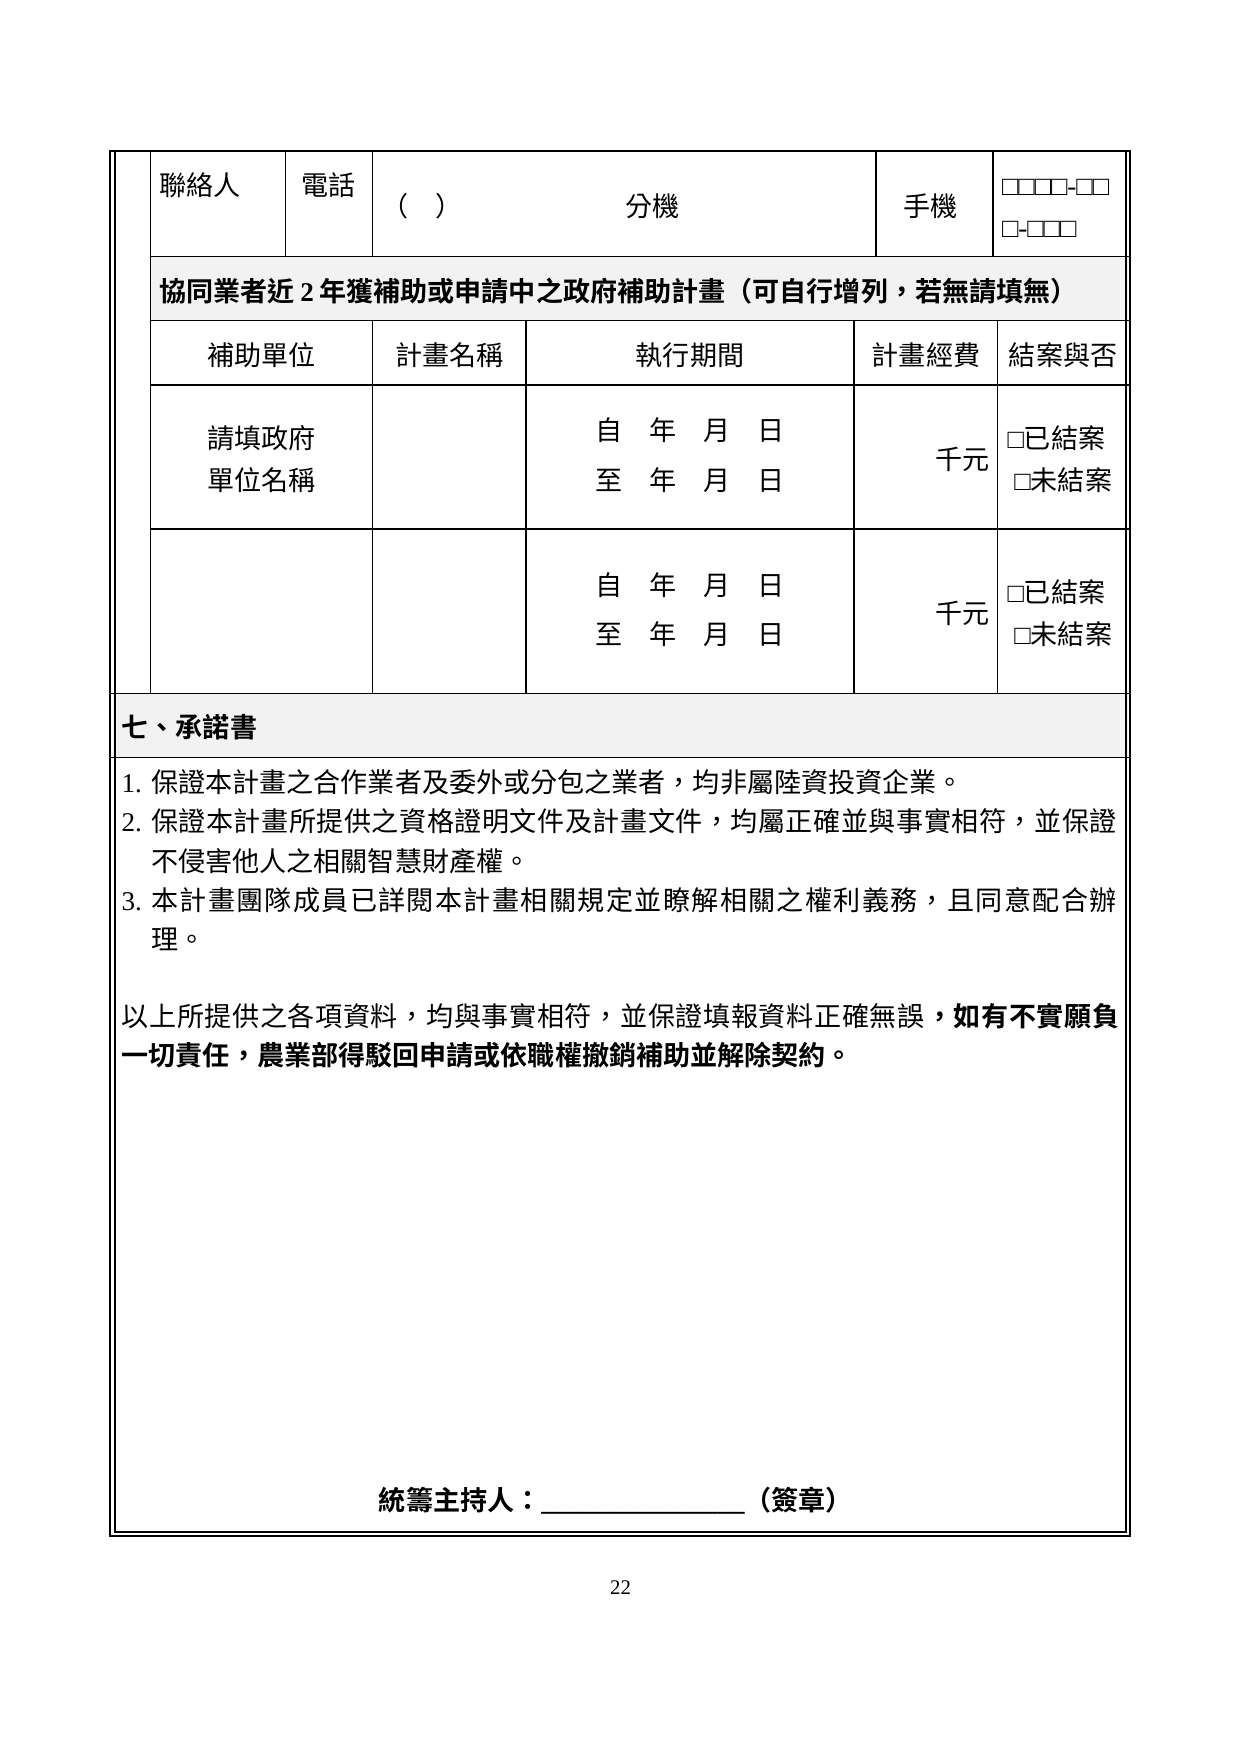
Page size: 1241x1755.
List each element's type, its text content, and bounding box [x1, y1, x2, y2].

table_cell □□□□-□□□-□□□ [994, 152, 1125, 256]
table_cell （ ） 分機 [373, 152, 875, 256]
table_cell 計畫經費 [855, 321, 997, 384]
table_cell 手機 [877, 152, 992, 256]
table_cell [151, 530, 372, 693]
table_cell 七、承諾書 [116, 694, 1125, 757]
table_cell 保證本計畫之合作業者及委外或分包之業者，均非屬陸資投資企業。 保證本計畫所提供之資格證明文件及計畫文件，均屬正確並與事實相符，並保證不侵害他人之相關智慧財產權。 本計畫團隊成員已詳閱本計畫相關規定並瞭解相關之權利義務，且同意配合辦理。 [116, 758, 1125, 992]
table_cell 千元 [855, 530, 997, 693]
table_cell □已結案 □未結案 [998, 386, 1125, 528]
table_cell 電話 [286, 152, 372, 256]
table_cell 自 年 月 日 至 年 月 日 [527, 386, 853, 528]
table_cell □已結案 □未結案 [998, 530, 1125, 693]
table_cell 聯絡人 [151, 152, 285, 256]
table_cell 以上所提供之各項資料，均與事實相符，並保證填報資料正確無誤，如有不實願負一切責任，農業部得駁回申請或依職權撤銷補助並解除契約。 統籌主持人：_______________（簽章） [116, 992, 1125, 1531]
table_cell 補助單位 [151, 321, 372, 384]
table_cell 計畫名稱 [373, 321, 525, 384]
table_cell [116, 152, 150, 693]
table_cell 千元 [855, 386, 997, 528]
table_cell 協同業者近2年獲補助或申請中之政府補助計畫（可自行增列，若無請填無） [151, 257, 1125, 320]
table_cell 自 年 月 日 至 年 月 日 [527, 530, 853, 693]
table_cell [373, 530, 525, 693]
table_cell 結案與否 [998, 321, 1125, 384]
table_cell [373, 386, 525, 528]
table_cell 執行期間 [527, 321, 853, 384]
table_cell 請填政府 單位名稱 [151, 386, 372, 528]
